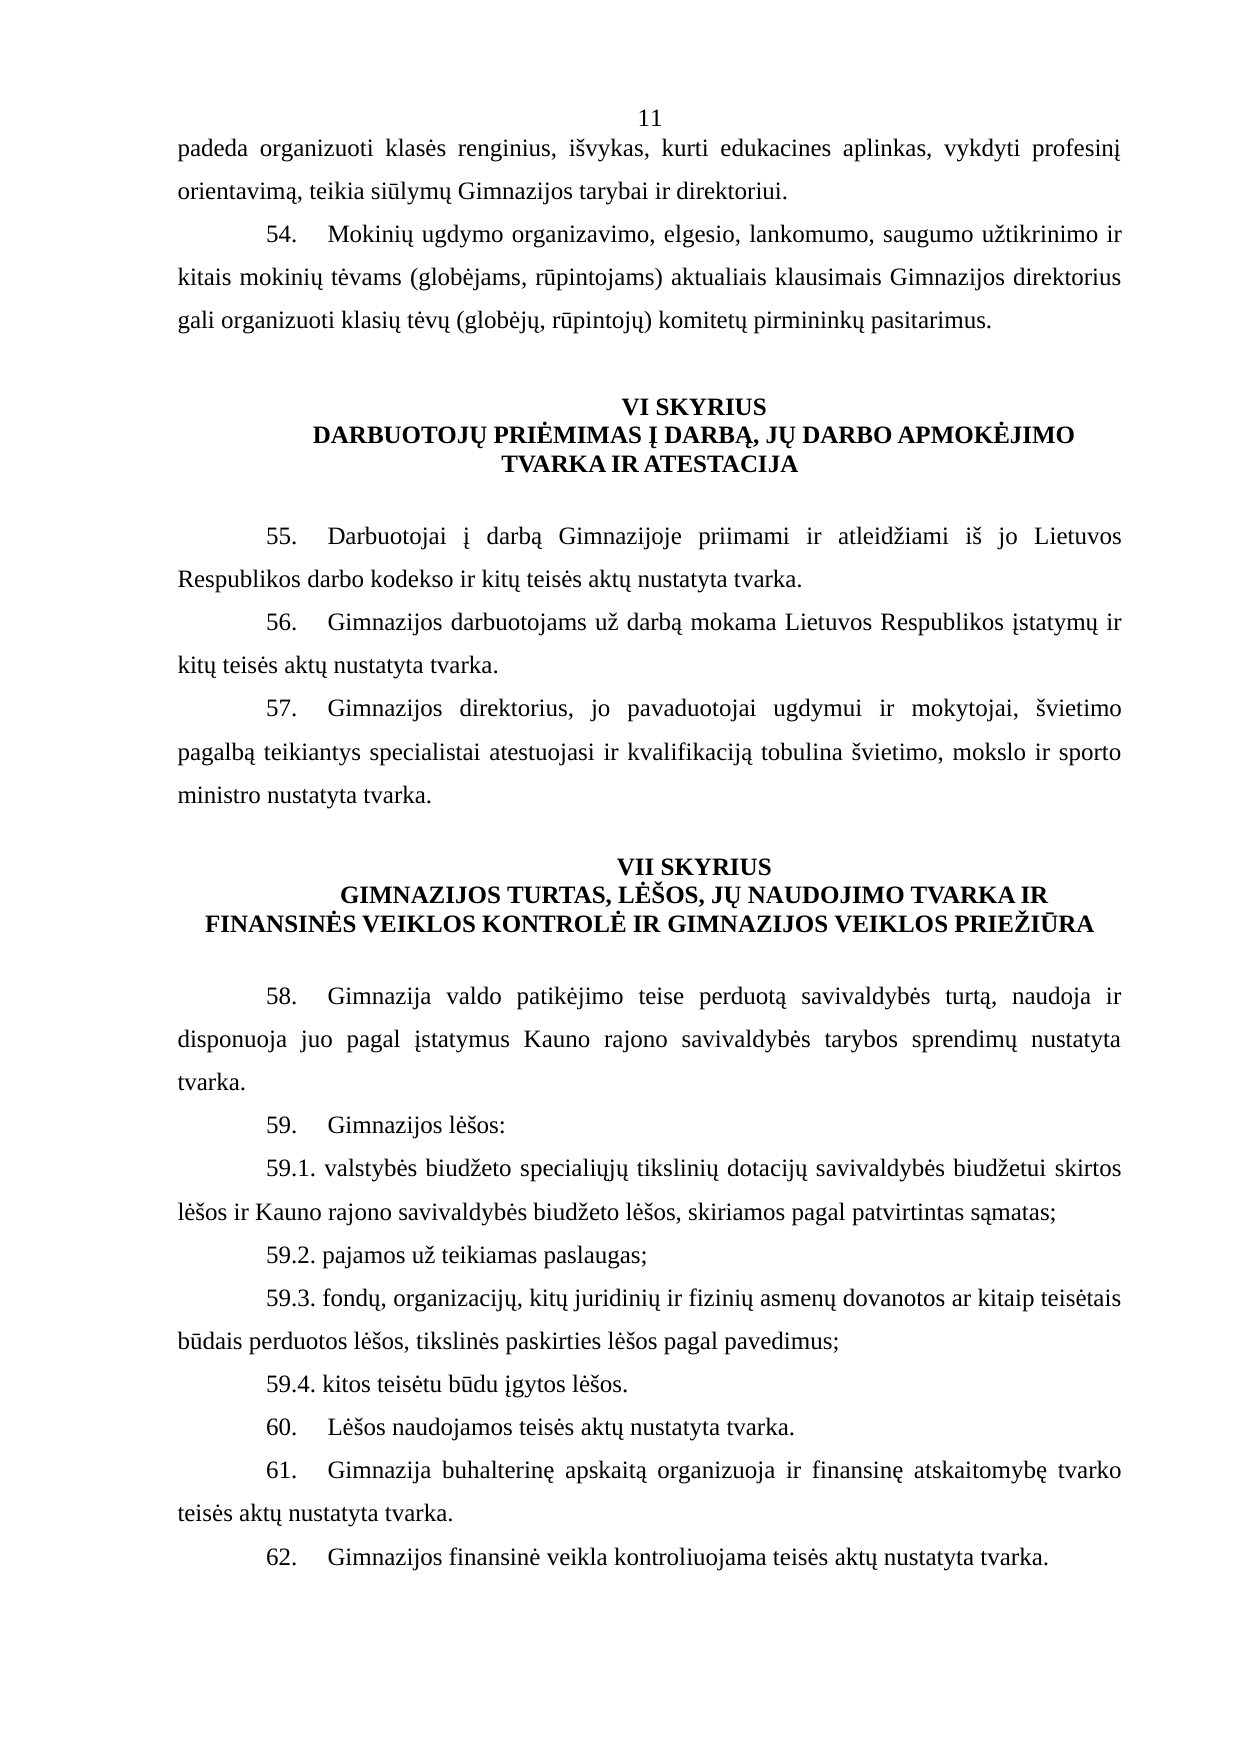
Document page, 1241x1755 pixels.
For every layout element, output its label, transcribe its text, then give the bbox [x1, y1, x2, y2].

text 59.3. fondų, organizacijų, kitų juridinių ir fizinių asmenų dovanotos ar kitaip teisėtais būdais perduotos lėšos, tikslinės paskirties lėšos pagal pavedimus; [177, 1283, 1122, 1355]
text DARBUOTOJŲ PRIĖMIMAS Į DARBĄ, JŲ DARBO APMOKĖJIMO TVARKA IR ATESTACIJA [177, 420, 1122, 478]
text 58. Gimnazija valdo patikėjimo teise perduotą savivaldybės turtą, naudoja ir disponuoja juo pagal įstatymus Kauno rajono savivaldybės tarybos sprendimų nustatyta tvarka. [177, 981, 1122, 1096]
text 55. Darbuotojai į darbą Gimnazijoje priimami ir atleidžiami iš jo Lietuvos Respublikos darbo kodekso ir kitų teisės aktų nustatyta tvarka. [177, 521, 1122, 593]
text 59. Gimnazijos lėšos: [177, 1110, 1122, 1139]
text 59.4. kitos teisėtu būdu įgytos lėšos. [177, 1369, 1122, 1398]
text 62. Gimnazijos finansinė veikla kontroliuojama teisės aktų nustatyta tvarka. [177, 1542, 1122, 1570]
text 60. Lėšos naudojamos teisės aktų nustatyta tvarka. [177, 1412, 1122, 1441]
text padeda organizuoti klasės renginius, išvykas, kurti edukacines aplinkas, vykdyti profesinį orientavimą, teikia siūlymų Gimnazijos tarybai ir direktoriui. [177, 133, 1122, 205]
text 59.1. valstybės biudžeto specialiųjų tikslinių dotacijų savivaldybės biudžetui skirtos lėšos ir Kauno rajono savivaldybės biudžeto lėšos, skiriamos pagal patvirtintas sąmatas; [177, 1153, 1122, 1225]
text 54. Mokinių ugdymo organizavimo, elgesio, lankomumo, saugumo užtikrinimo ir kitais mokinių tėvams (globėjams, rūpintojams) aktualiais klausimais Gimnazijos direktorius gali organizuoti klasių tėvų (globėjų, rūpintojų) komitetų pirmininkų pasitarimus. [177, 219, 1122, 334]
text 57. Gimnazijos direktorius, jo pavaduotojai ugdymui ir mokytojai, švietimo pagalbą teikiantys specialistai atestuojasi ir kvalifikaciją tobulina švietimo, mokslo ir sporto ministro nustatyta tvarka. [177, 693, 1122, 808]
text VII SKYRIUS [177, 852, 1122, 880]
text 59.2. pajamos už teikiamas paslaugas; [177, 1240, 1122, 1268]
text GIMNAZIJOS TURTAS, LĖŠOS, JŲ NAUDOJIMO TVARKA IR FINANSINĖS VEIKLOS KONTROLĖ IR GIMNAZIJOS VEIKLOS PRIEŽIŪRA [177, 880, 1122, 938]
text 56. Gimnazijos darbuotojams už darbą mokama Lietuvos Respublikos įstatymų ir kitų teisės aktų nustatyta tvarka. [177, 607, 1122, 679]
text 61. Gimnazija buhalterinę apskaitą organizuoja ir finansinę atskaitomybę tvarko teisės aktų nustatyta tvarka. [177, 1455, 1122, 1527]
text VI SKYRIUS [177, 392, 1122, 420]
